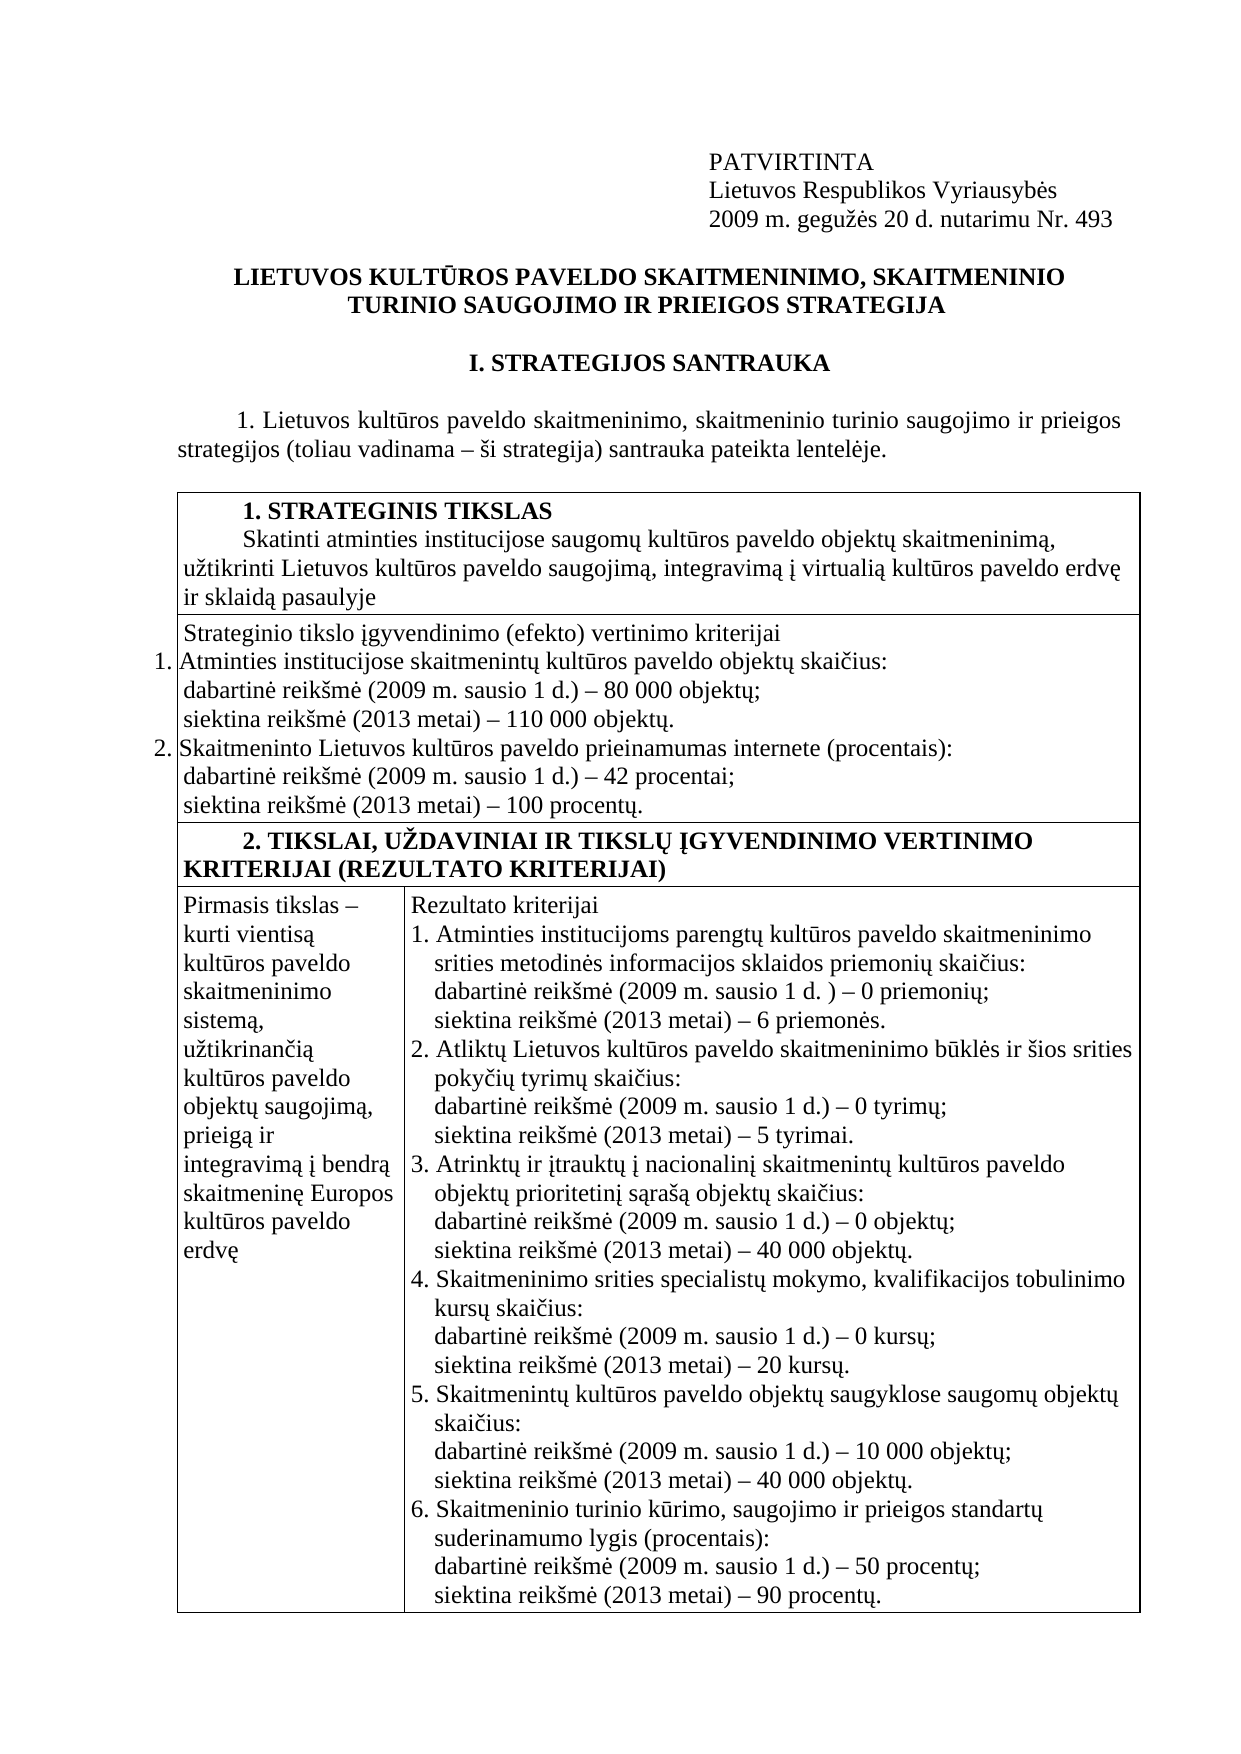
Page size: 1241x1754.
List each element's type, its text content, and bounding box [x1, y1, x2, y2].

table_cell Pirmasis tikslas – kurti vientisą kultūros paveldo skaitmeninimo sistemą, užtikrinančią kultūros paveldo objektų saugojimą, prieigą ir integravimą į bendrą skaitmeninę Europos kultūros paveldo erdvę [178, 887, 404, 1612]
table_cell Strateginio tikslo įgyvendinimo (efekto) vertinimo kriterijai 1. Atminties institucijose skaitmenintų kultūros paveldo objektų skaičius: dabartinė reikšmė (2009 m. sausio 1 d.) – 80 000 objektų; siektina reikšmė (2013 metai) – 110 000 objektų. 2. Skaitmeninto Lietuvos kultūros paveldo prieinamumas internete (procentais): dabartinė reikšmė (2009 m. sausio 1 d.) – 42 procentai; siektina reikšmė (2013 metai) – 100 procentų. [178, 615, 1139, 822]
table_header 1. STRATEGINIS TIKSLAS Skatinti atminties institucijose saugomų kultūros paveldo objektų skaitmeninimą, užtikrinti Lietuvos kultūros paveldo saugojimą, integravimą į virtualią kultūros paveldo erdvę ir sklaidą pasaulyje [178, 493, 1139, 614]
table_cell 2. TIKSLAI, UŽDAVINIAI IR TIKSLŲ ĮGYVENDINIMO VERTINIMO KRITERIJAI (REZULTATO KRITERIJAI) [178, 823, 1139, 886]
text Lietuvos Respublikos Vyriausybės [177, 176, 1122, 204]
table_cell Rezultato kriterijai 1. Atminties institucijoms parengtų kultūros paveldo skaitmeninimo srities metodinės informacijos sklaidos priemonių skaičius: dabartinė reikšmė (2009 m. sausio 1 d. ) – 0 priemonių; siektina reikšmė (2013 metai) – 6 priemonės. 2. Atliktų Lietuvos kultūros paveldo skaitmeninimo būklės ir šios srities pokyčių tyrimų skaičius: dabartinė reikšmė (2009 m. sausio 1 d.) – 0 tyrimų; siektina reikšmė (2013 metai) – 5 tyrimai. 3. Atrinktų ir įtrauktų į nacionalinį skaitmenintų kultūros paveldo objektų prioritetinį sąrašą objektų skaičius: dabartinė reikšmė (2009 m. sausio 1 d.) – 0 objektų; siektina reikšmė (2013 metai) – 40 000 objektų. 4. Skaitmeninimo srities specialistų mokymo, kvalifikacijos tobulinimo kursų skaičius: dabartinė reikšmė (2009 m. sausio 1 d.) – 0 kursų; siektina reikšmė (2013 metai) – 20 kursų. 5. Skaitmenintų kultūros paveldo objektų saugyklose saugomų objektų skaičius: dabartinė reikšmė (2009 m. sausio 1 d.) – 10 000 objektų; siektina reikšmė (2013 metai) – 40 000 objektų. 6. Skaitmeninio turinio kūrimo, saugojimo ir prieigos standartų suderinamumo lygis (procentais): dabartinė reikšmė (2009 m. sausio 1 d.) – 50 procentų; siektina reikšmė (2013 metai) – 90 procentų. [405, 887, 1139, 1612]
text Patvirtinta [177, 147, 1122, 176]
text I. STRATEGIJOS SANTRAUKA [177, 348, 1122, 377]
text 2009 m. gegužės 20 d. nutarimu Nr. 493 [177, 204, 1122, 233]
text 1. Lietuvos kultūros paveldo skaitmeninimo, skaitmeninio turinio saugojimo ir prieigos strategijos (toliau vadinama – ši strategija) santrauka pateikta lentelėje. [177, 406, 1122, 463]
text LIETUVOS KULTŪROS PAVELDO SKAITMENINIMO, SKAITMENINIO TURINIO SAUGOJIMO IR PRIEIGOS STRATEGIJA [177, 262, 1122, 319]
